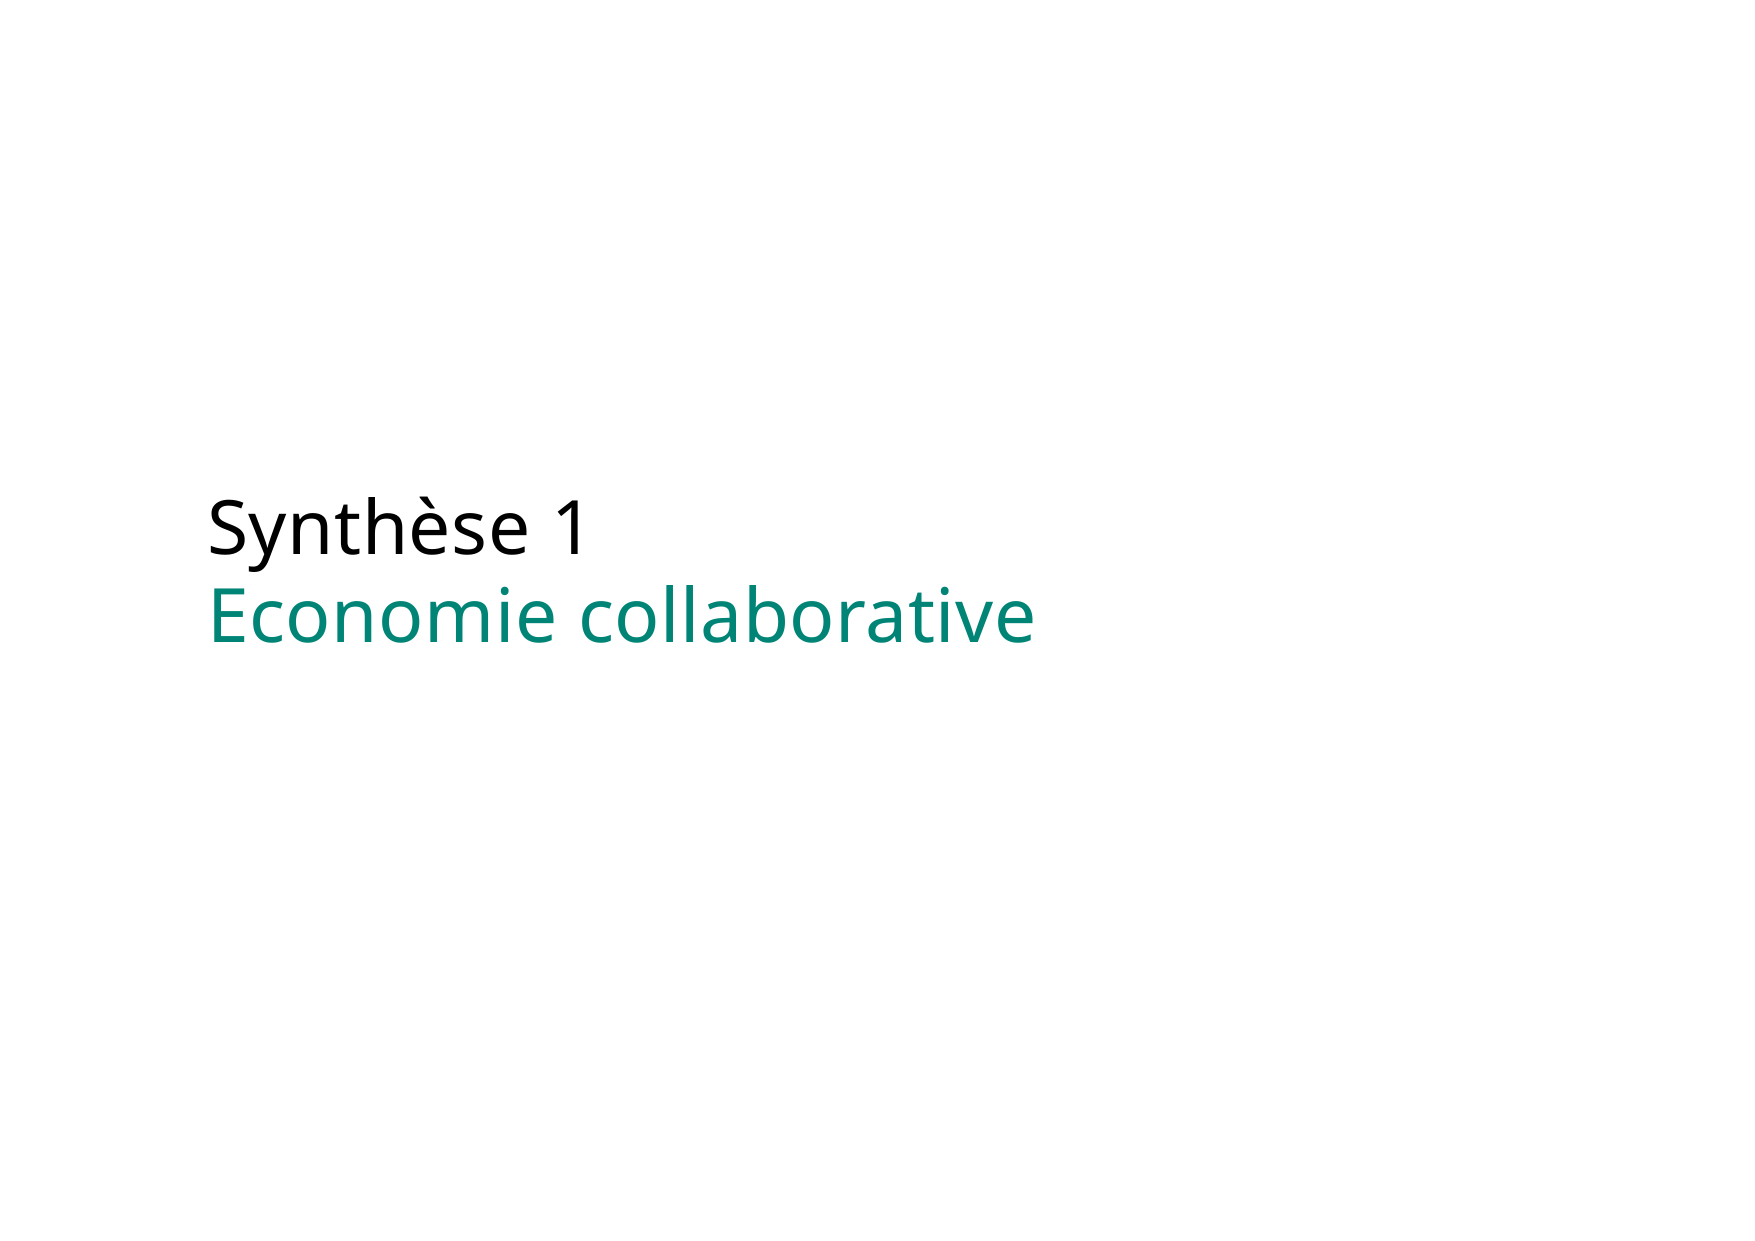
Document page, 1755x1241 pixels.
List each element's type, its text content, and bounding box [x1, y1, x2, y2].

text Synthèse 1 Economie collaborative [207, 484, 1547, 659]
